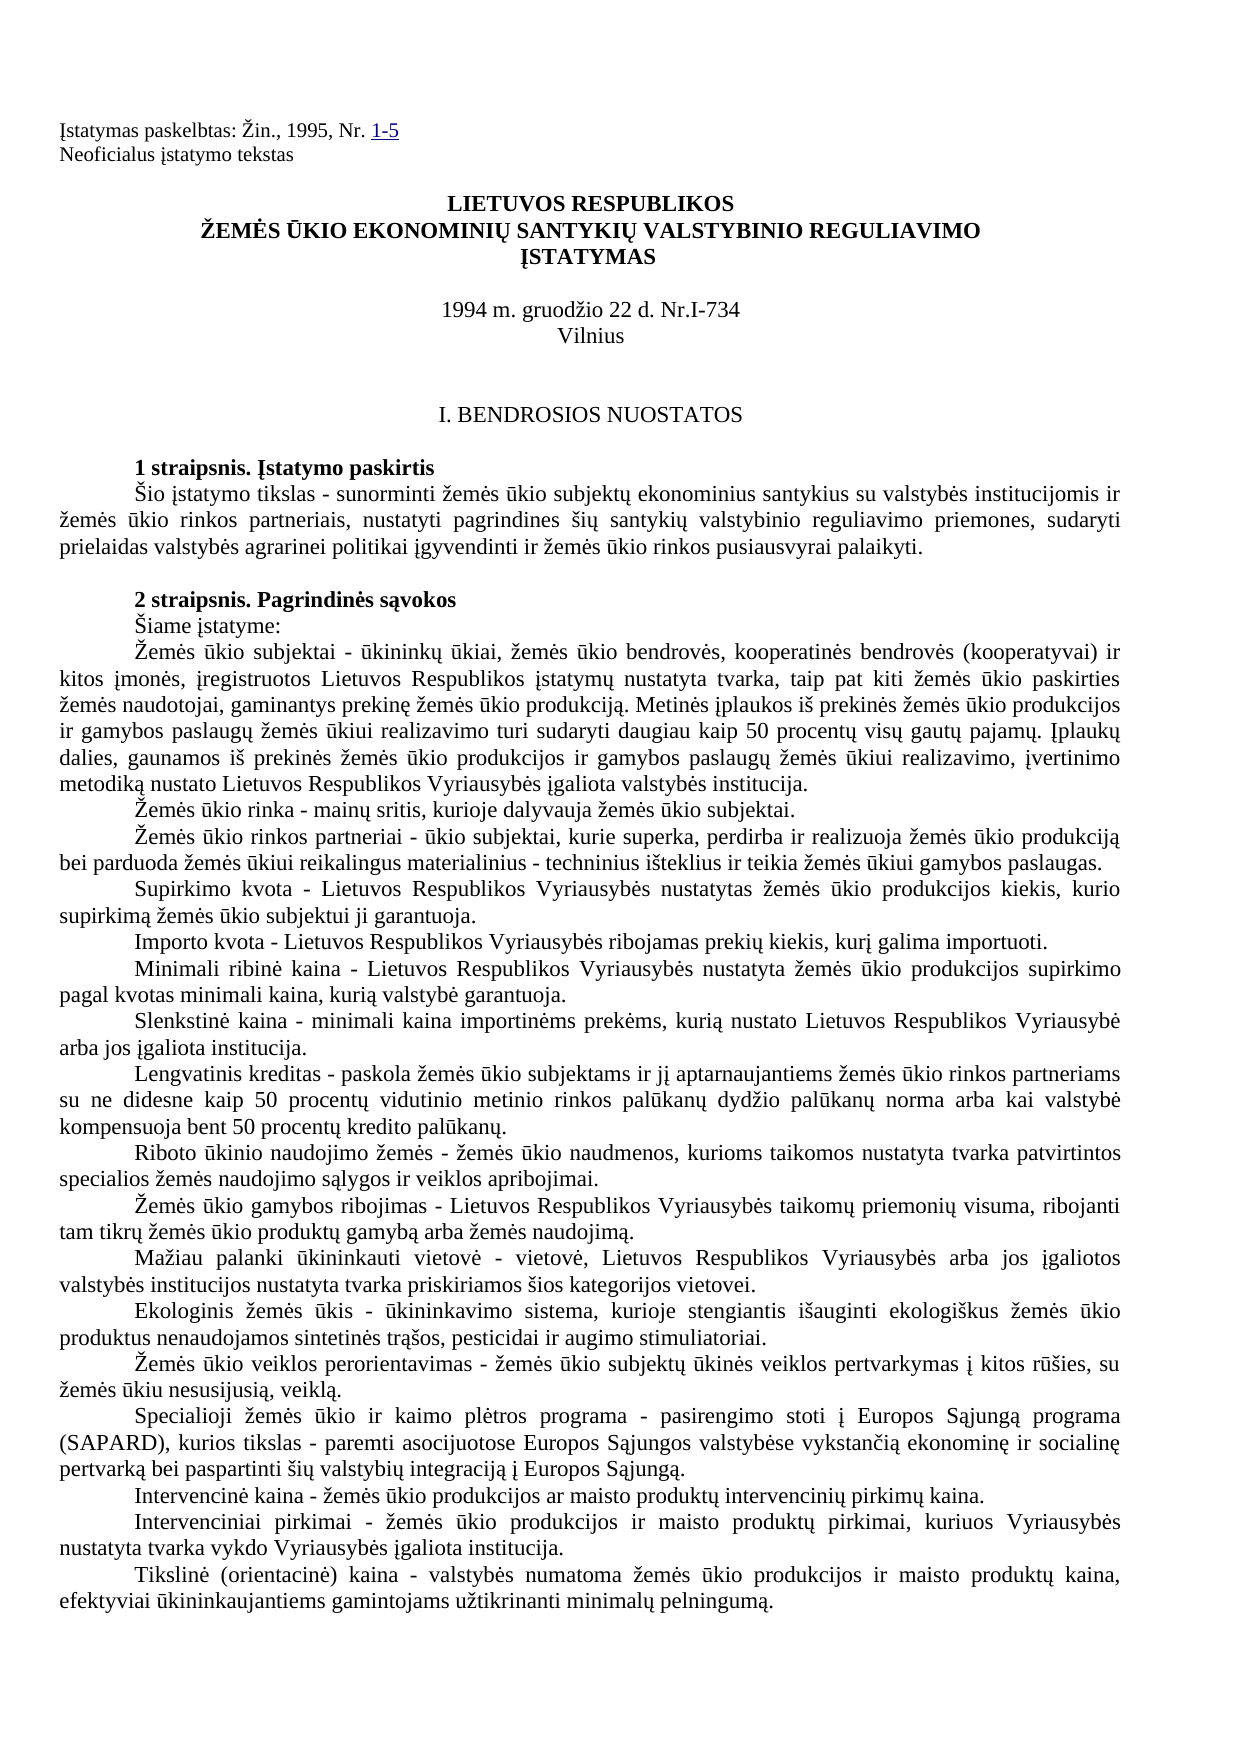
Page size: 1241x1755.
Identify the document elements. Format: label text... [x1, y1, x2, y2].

text 1994 m. gruodžio 22 d. Nr.I-734 [59, 296, 1122, 322]
text ŽEMĖS ŪKIO EKONOMINIŲ SANTYKIŲ VALSTYBINIO REGULIAVIMO [59, 217, 1122, 243]
text Ekologinis žemės ūkis - ūkininkavimo sistema, kurioje stengiantis išauginti ekologiškus žemės ūkio produktus nenaudojamos sintetinės trąšos, pesticidai ir augimo stimuliatoriai. [59, 1297, 1122, 1350]
text Žemės ūkio veiklos perorientavimas - žemės ūkio subjektų ūkinės veiklos pertvarkymas į kitos rūšies, su žemės ūkiu nesusijusią, veiklą. [59, 1350, 1122, 1403]
text Intervencinė kaina - žemės ūkio produkcijos ar maisto produktų intervencinių pirkimų kaina. [59, 1482, 1122, 1508]
text 2 straipsnis. Pagrindinės sąvokos [59, 586, 1122, 612]
text Lengvatinis kreditas - paskola žemės ūkio subjektams ir jį aptarnaujantiems žemės ūkio rinkos partneriams su ne didesne kaip 50 procentų vidutinio metinio rinkos palūkanų dydžio palūkanų norma arba kai valstybė kompensuoja bent 50 procentų kredito palūkanų. [59, 1060, 1122, 1139]
text Žemės ūkio rinkos partneriai - ūkio subjektai, kurie superka, perdirba ir realizuoja žemės ūkio produkciją bei parduoda žemės ūkiui reikalingus materialinius - techninius išteklius ir teikia žemės ūkiui gamybos paslaugas. [59, 823, 1122, 876]
text ĮSTATYMAS [59, 243, 1122, 269]
text Mažiau palanki ūkininkauti vietovė - vietovė, Lietuvos Respublikos Vyriausybės arba jos įgaliotos valstybės institucijos nustatyta tvarka priskiriamos šios kategorijos vietovei. [59, 1244, 1122, 1297]
text Neoficialus įstatymo tekstas [59, 142, 1122, 166]
text Specialioji žemės ūkio ir kaimo plėtros programa - pasirengimo stoti į Europos Sąjungą programa (SAPARD), kurios tikslas - paremti asocijuotose Europos Sąjungos valstybėse vykstančią ekonominę ir socialinę pertvarką bei paspartinti šių valstybių integraciją į Europos Sąjungą. [59, 1403, 1122, 1482]
text Riboto ūkinio naudojimo žemės - žemės ūkio naudmenos, kurioms taikomos nustatyta tvarka patvirtintos specialios žemės naudojimo sąlygos ir veiklos apribojimai. [59, 1139, 1122, 1192]
text Importo kvota - Lietuvos Respublikos Vyriausybės ribojamas prekių kiekis, kurį galima importuoti. [59, 928, 1122, 954]
text Slenkstinė kaina - minimali kaina importinėms prekėms, kurią nustato Lietuvos Respublikos Vyriausybė arba jos įgaliota institucija. [59, 1007, 1122, 1060]
text Šio įstatymo tikslas - sunorminti žemės ūkio subjektų ekonominius santykius su valstybės institucijomis ir žemės ūkio rinkos partneriais, nustatyti pagrindines šių santykių valstybinio reguliavimo priemones, sudaryti prielaidas valstybės agrarinei politikai įgyvendinti ir žemės ūkio rinkos pusiausvyrai palaikyti. [59, 480, 1122, 559]
text 1 straipsnis. Įstatymo paskirtis [59, 454, 1122, 480]
text LIETUVOS RESPUBLIKOS [59, 190, 1122, 217]
text Vilnius [59, 322, 1122, 348]
text Šiame įstatyme: [59, 612, 1122, 638]
text Žemės ūkio subjektai - ūkininkų ūkiai, žemės ūkio bendrovės, kooperatinės bendrovės (kooperatyvai) ir kitos įmonės, įregistruotos Lietuvos Respublikos įstatymų nustatyta tvarka, taip pat kiti žemės ūkio paskirties žemės naudotojai, gaminantys prekinę žemės ūkio produkciją. Metinės įplaukos iš prekinės žemės ūkio produkcijos ir gamybos paslaugų žemės ūkiui realizavimo turi sudaryti daugiau kaip 50 procentų visų gautų pajamų. Įplaukų dalies, gaunamos iš prekinės žemės ūkio produkcijos ir gamybos paslaugų žemės ūkiui realizavimo, įvertinimo metodiką nustato Lietuvos Respublikos Vyriausybės įgaliota valstybės institucija. [59, 638, 1122, 796]
text Supirkimo kvota - Lietuvos Respublikos Vyriausybės nustatytas žemės ūkio produkcijos kiekis, kurio supirkimą žemės ūkio subjektui ji garantuoja. [59, 876, 1122, 928]
text I. BENDROSIOS NUOSTATOS [59, 401, 1122, 427]
text Įstatymas paskelbtas: Žin., 1995, Nr. 1-5 [59, 118, 1122, 142]
text Žemės ūkio gamybos ribojimas - Lietuvos Respublikos Vyriausybės taikomų priemonių visuma, ribojanti tam tikrų žemės ūkio produktų gamybą arba žemės naudojimą. [59, 1192, 1122, 1244]
text Žemės ūkio rinka - mainų sritis, kurioje dalyvauja žemės ūkio subjektai. [59, 796, 1122, 823]
text Intervenciniai pirkimai - žemės ūkio produkcijos ir maisto produktų pirkimai, kuriuos Vyriausybės nustatyta tvarka vykdo Vyriausybės įgaliota institucija. [59, 1508, 1122, 1561]
text Minimali ribinė kaina - Lietuvos Respublikos Vyriausybės nustatyta žemės ūkio produkcijos supirkimo pagal kvotas minimali kaina, kurią valstybė garantuoja. [59, 954, 1122, 1007]
text Tikslinė (orientacinė) kaina - valstybės numatoma žemės ūkio produkcijos ir maisto produktų kaina, efektyviai ūkininkaujantiems gamintojams užtikrinanti minimalų pelningumą. [59, 1561, 1122, 1613]
